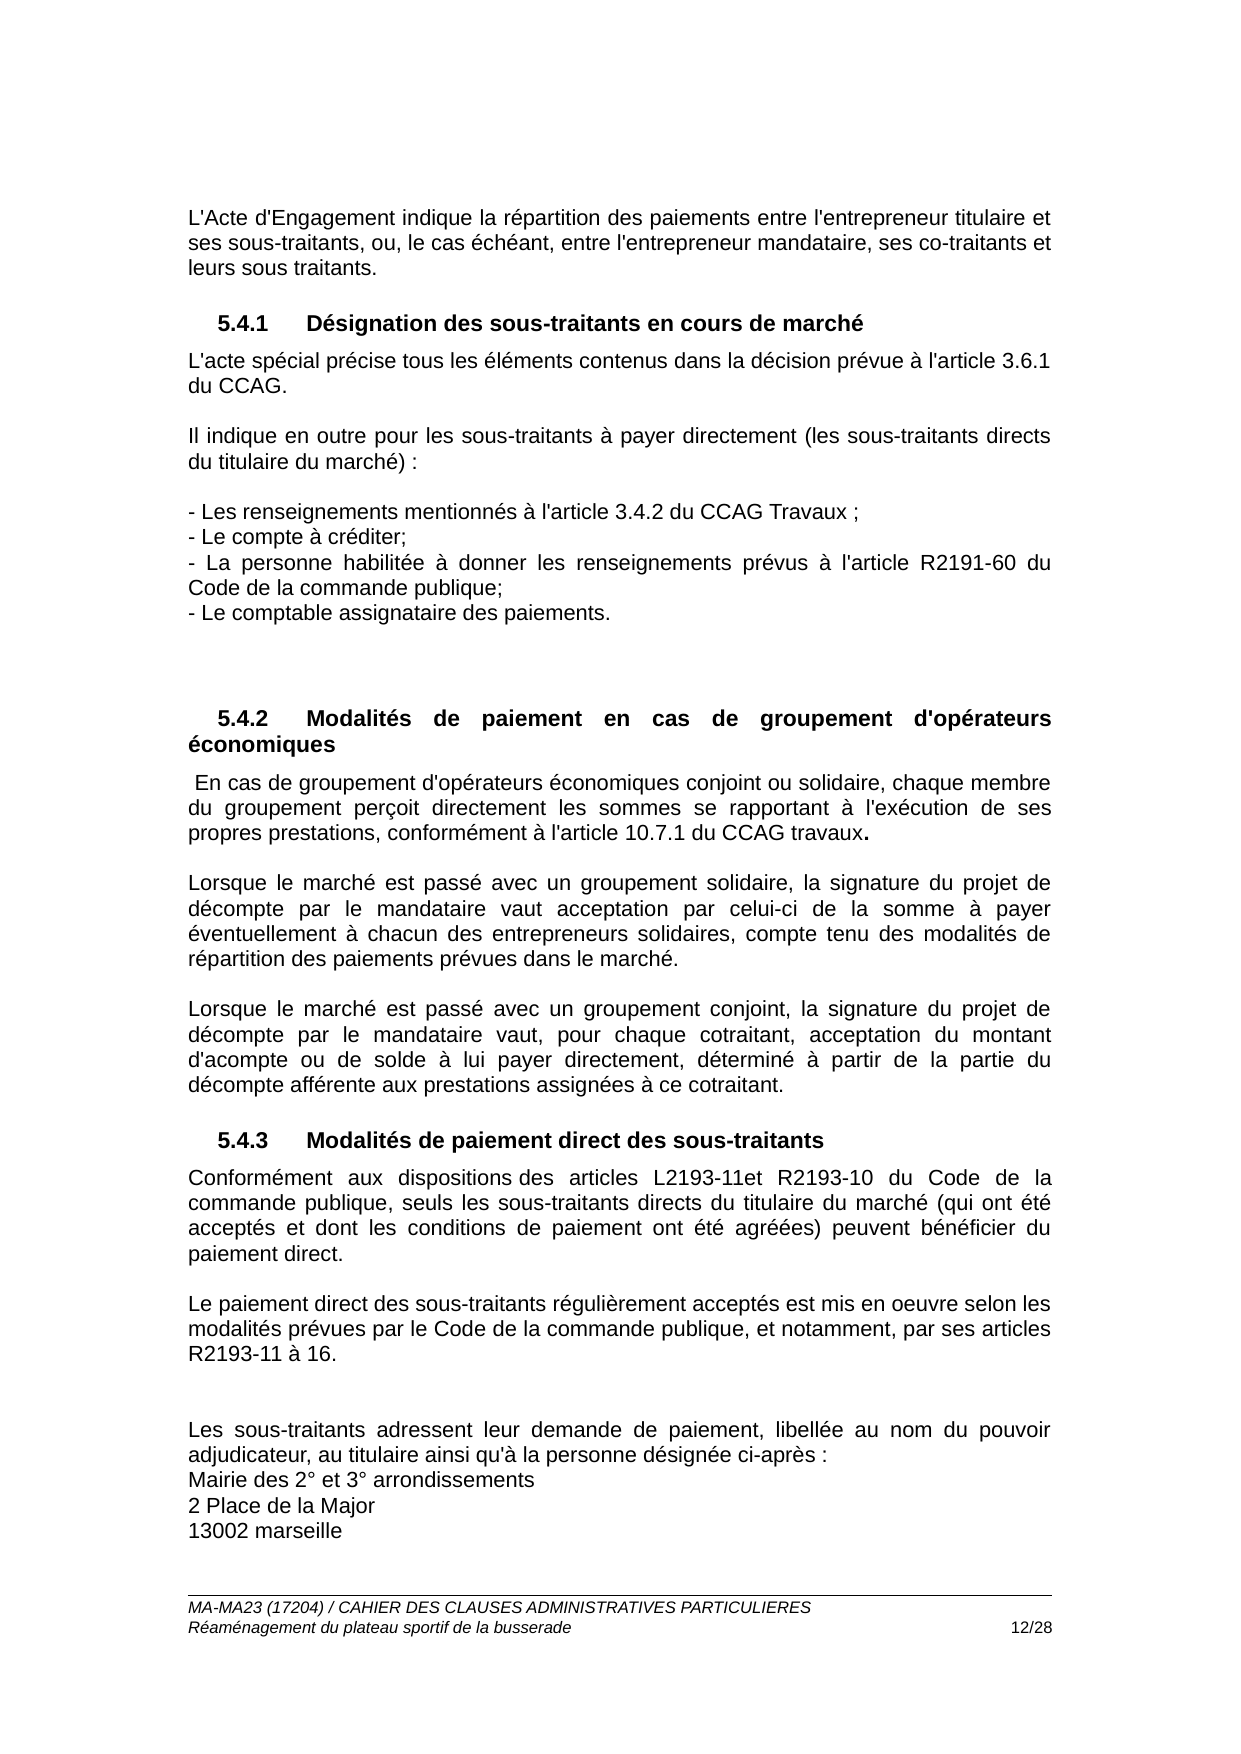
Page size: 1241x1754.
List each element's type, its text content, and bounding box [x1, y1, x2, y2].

text Lorsque le marché est passé avec un groupement conjoint, la signature du projet de décompte par le mandataire vaut, pour chaque cotraitant, acceptation du montant d'acompte ou de solde à lui payer directement, déterminé à partir de la partie du décompte afférente aux prestations assignées à ce cotraitant. [188, 996, 1052, 1097]
text - Le comptable assignataire des paiements. [188, 600, 1052, 625]
text Lorsque le marché est passé avec un groupement solidaire, la signature du projet de décompte par le mandataire vaut acceptation par celui-ci de la somme à payer éventuellement à chacun des entrepreneurs solidaires, compte tenu des modalités de répartition des paiements prévues dans le marché. [188, 870, 1052, 971]
subtitle Désignation des sous-traitants en cours de marché [188, 310, 1052, 336]
text L'acte spécial précise tous les éléments contenus dans la décision prévue à l'article 3.6.1 du CCAG. [188, 348, 1052, 398]
subtitle Modalités de paiement en cas de groupement d'opérateurs économiques [188, 705, 1052, 758]
text - Les renseignements mentionnés à l'article 3.4.2 du CCAG Travaux ; [188, 499, 1052, 524]
subtitle Modalités de paiement direct des sous-traitants [188, 1127, 1052, 1153]
text L'Acte d'Engagement indique la répartition des paiements entre l'entrepreneur titulaire et ses sous-traitants, ou, le cas échéant, entre l'entrepreneur mandataire, ses co-traitants et leurs sous traitants. [188, 204, 1052, 280]
text Conformément aux dispositions des articles L2193-11et R2193-10 du Code de la commande publique, seuls les sous-traitants directs du titulaire du marché (qui ont été acceptés et dont les conditions de paiement ont été agréées) peuvent bénéficier du paiement direct. [188, 1165, 1052, 1266]
text Mairie des 2° et 3° arrondissements [188, 1467, 1052, 1492]
text En cas de groupement d'opérateurs économiques conjoint ou solidaire, chaque membre du groupement perçoit directement les sommes se rapportant à l'exécution de ses propres prestations, conformément à l'article 10.7.1 du CCAG travaux. [188, 769, 1052, 845]
text - Le compte à créditer; [188, 524, 1052, 549]
text Il indique en outre pour les sous-traitants à payer directement (les sous-traitants directs du titulaire du marché) : [188, 423, 1052, 474]
text Le paiement direct des sous-traitants régulièrement acceptés est mis en oeuvre selon les modalités prévues par le Code de la commande publique, et notamment, par ses articles R2193-11 à 16. [188, 1291, 1052, 1366]
text - La personne habilitée à donner les renseignements prévus à l'article R2191-60 du Code de la commande publique; [188, 549, 1052, 600]
text 13002 marseille [188, 1518, 1052, 1543]
text 2 Place de la Major [188, 1492, 1052, 1518]
text Les sous-traitants adressent leur demande de paiement, libellée au nom du pouvoir adjudicateur, au titulaire ainsi qu'à la personne désignée ci-après : [188, 1417, 1052, 1467]
